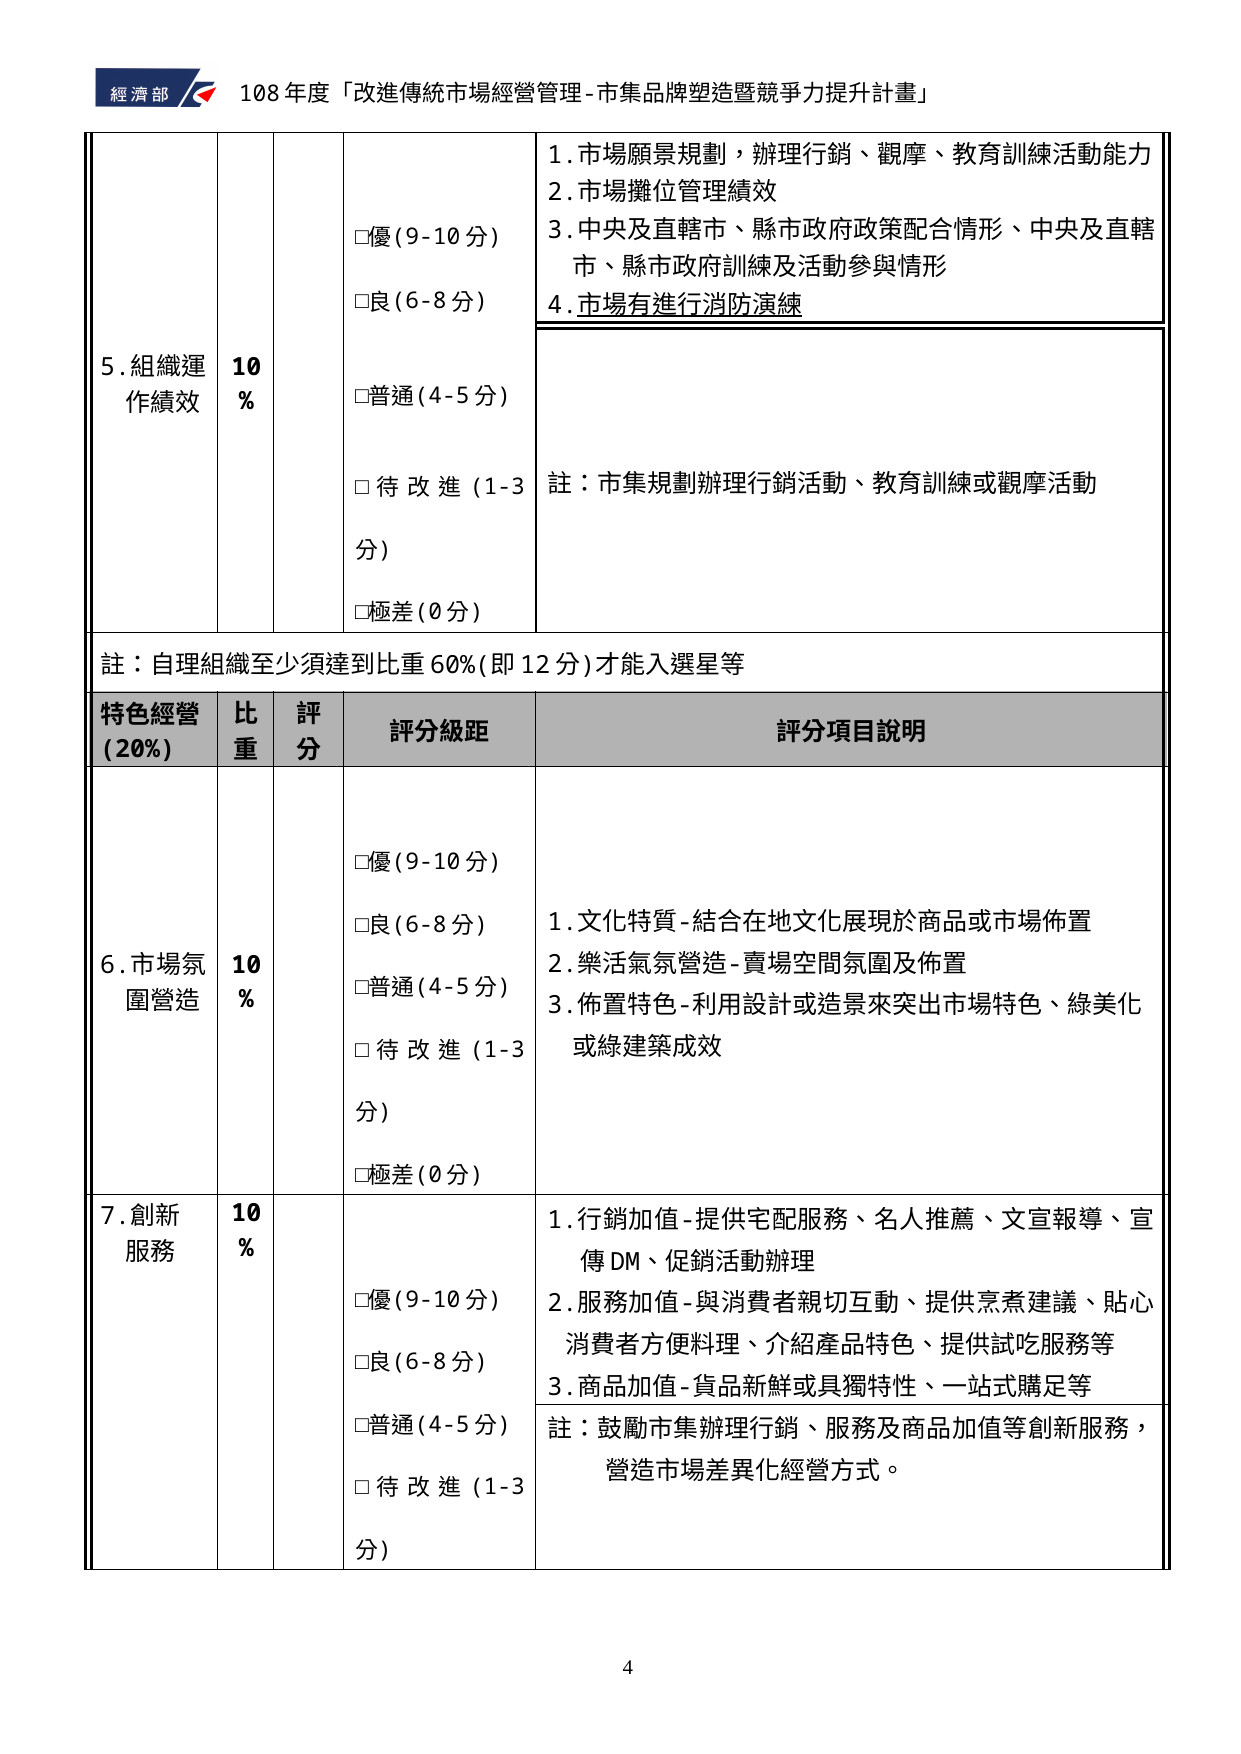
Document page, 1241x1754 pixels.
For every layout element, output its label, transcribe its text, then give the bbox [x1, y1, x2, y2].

table_cell 10% [218, 1195, 273, 1569]
table_cell 註：市集規劃辦理行銷活動、教育訓練或觀摩活動 [537, 321, 1167, 632]
table_cell 評分級距 [344, 693, 535, 766]
table_cell 特色經營(20%) [93, 693, 217, 766]
table_cell 10% [218, 767, 273, 1194]
table_cell [274, 133, 343, 632]
table_cell [274, 767, 343, 1194]
table_cell □優(9-10分) □良(6-8分) □普通(4-5分) □待改進(1-3分) □極差(0分) [344, 133, 535, 632]
table_cell □優(9-10分) □良(6-8分) □普通(4-5分) □待改進(1-3分) □極差(0分) [344, 767, 535, 1194]
table_cell 1.文化特質-結合在地文化展現於商品或市場佈置 2.樂活氣氛營造-賣場空間氛圍及佈置 3.佈置特色-利用設計或造景來突出市場特色、綠美化或綠建築成效 [536, 767, 1162, 1194]
table_cell 6.市場氛圍營造 [93, 767, 217, 1194]
table_cell 比重 [218, 693, 273, 766]
table_cell □優(9-10分) □良(6-8分) □普通(4-5分) □待改進(1-3分) □極差(0分) [344, 1195, 535, 1569]
table_cell [274, 1195, 343, 1569]
table_cell 1.行銷加值-提供宅配服務、名人推薦、文宣報導、宣傳DM、促銷活動辦理 2.服務加值-與消費者親切互動、提供烹煮建議、貼心消費者方便料理、介紹產品特色、提供試吃服務等 3.商品加值-貨品新鮮或具獨特性、一站式購足等 [536, 1195, 1162, 1403]
table_cell 註：自理組織至少須達到比重60%(即12分)才能入選星等 [93, 633, 1162, 691]
table_cell 1.市場願景規劃，辦理行銷、觀摩、教育訓練活動能力 2.市場攤位管理績效 3.中央及直轄市、縣市政府政策配合情形、中央及直轄市、縣市政府訓練及活動參與情形 4.市場有進行消防演練 [537, 133, 1162, 321]
table_cell 評分 [274, 693, 343, 766]
table_cell 5.組織運作績效 [93, 133, 217, 632]
table_cell 7.創新 服務 [93, 1195, 217, 1569]
table_cell 10% [218, 133, 273, 632]
table_cell 註：鼓勵市集辦理行銷、服務及商品加值等創新服務，營造市場差異化經營方式。 [536, 1405, 1162, 1569]
table_cell 評分項目說明 [536, 693, 1162, 766]
